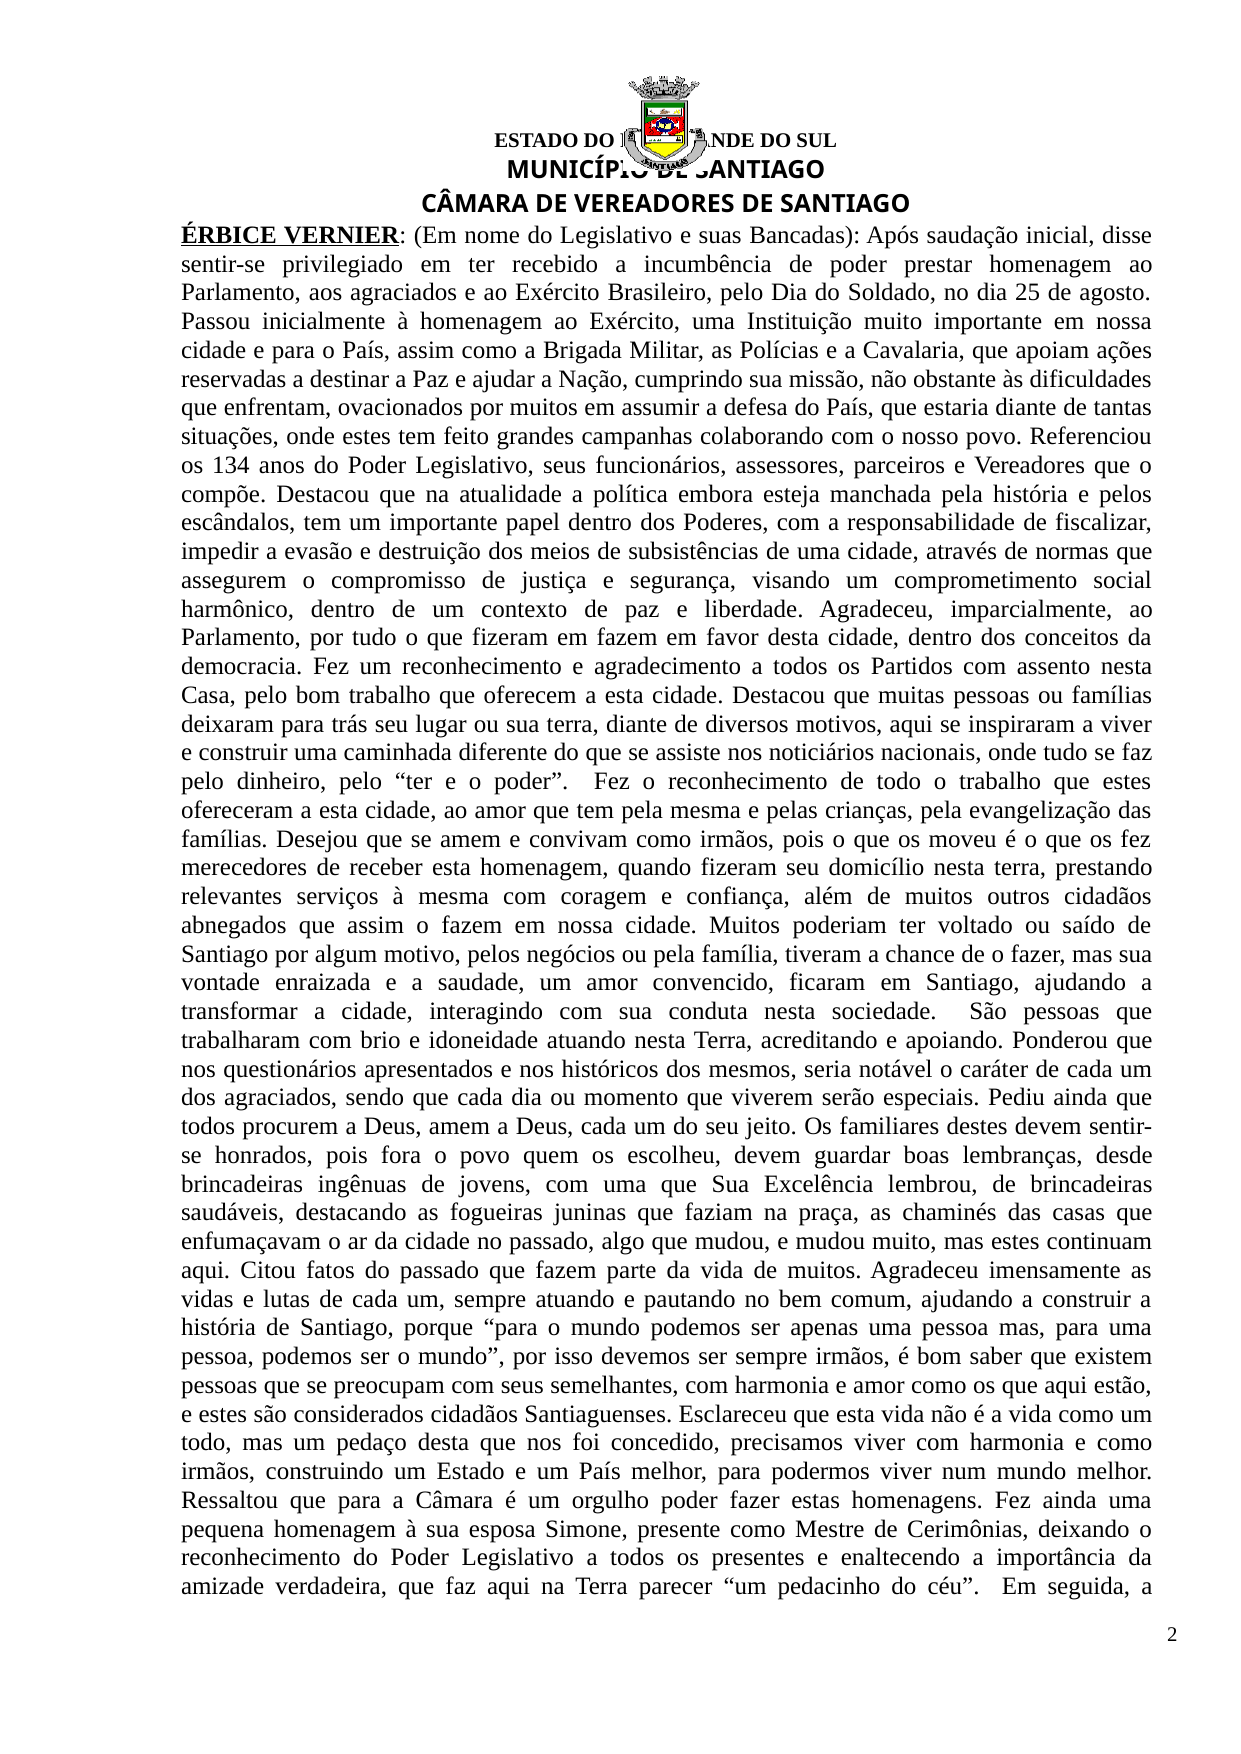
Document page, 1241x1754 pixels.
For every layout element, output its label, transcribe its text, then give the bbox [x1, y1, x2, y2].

text ÉRBICE VERNIER: (Em nome do Legislativo e suas Bancadas): Após saudação inicial, disse sentir-se privilegiado em ter recebido a incumbência de poder prestar homenagem ao Parlamento, aos agraciados e ao Exército Brasileiro, pelo Dia do Soldado, no dia 25 de agosto. Passou inicialmente à homenagem ao Exército, uma Instituição muito importante em nossa cidade e para o País, assim como a Brigada Militar, as Polícias e a Cavalaria, que apoiam ações reservadas a destinar a Paz e ajudar a Nação, cumprindo sua missão, não obstante às dificuldades que enfrentam, ovacionados por muitos em assumir a defesa do País, que estaria diante de tantas situações, onde estes tem feito grandes campanhas colaborando com o nosso povo. Referenciou os 134 anos do Poder Legislativo, seus funcionários, assessores, parceiros e Vereadores que o compõe. Destacou que na atualidade a política embora esteja manchada pela história e pelos escândalos, tem um importante papel dentro dos Poderes, com a responsabilidade de fiscalizar, impedir a evasão e destruição dos meios de subsistências de uma cidade, através de normas que assegurem o compromisso de justiça e segurança, visando um comprometimento social harmônico, dentro de um contexto de paz e liberdade. Agradeceu, imparcialmente, ao Parlamento, por tudo o que fizeram em fazem em favor desta cidade, dentro dos conceitos da democracia. Fez um reconhecimento e agradecimento a todos os Partidos com assento nesta Casa, pelo bom trabalho que oferecem a esta cidade. Destacou que muitas pessoas ou famílias deixaram para trás seu lugar ou sua terra, diante de diversos motivos, aqui se inspiraram a viver e construir uma caminhada diferente do que se assiste nos noticiários nacionais, onde tudo se faz pelo dinheiro, pelo “ter e o poder”. Fez o reconhecimento de todo o trabalho que estes ofereceram a esta cidade, ao amor que tem pela mesma e pelas crianças, pela evangelização das famílias. Desejou que se amem e convivam como irmãos, pois o que os moveu é o que os fez merecedores de receber esta homenagem, quando fizeram seu domicílio nesta terra, prestando relevantes serviços à mesma com coragem e confiança, além de muitos outros cidadãos abnegados que assim o fazem em nossa cidade. Muitos poderiam ter voltado ou saído de Santiago por algum motivo, pelos negócios ou pela família, tiveram a chance de o fazer, mas sua vontade enraizada e a saudade, um amor convencido, ficaram em Santiago, ajudando a transformar a cidade, interagindo com sua conduta nesta sociedade. São pessoas que trabalharam com brio e idoneidade atuando nesta Terra, acreditando e apoiando. Ponderou que nos questionários apresentados e nos históricos dos mesmos, seria notável o caráter de cada um dos agraciados, sendo que cada dia ou momento que viverem serão especiais. Pediu ainda que todos procurem a Deus, amem a Deus, cada um do seu jeito. Os familiares destes devem sentir-se honrados, pois fora o povo quem os escolheu, devem guardar boas lembranças, desde brincadeiras ingênuas de jovens, com uma que Sua Excelência lembrou, de brincadeiras saudáveis, destacando as fogueiras juninas que faziam na praça, as chaminés das casas que enfumaçavam o ar da cidade no passado, algo que mudou, e mudou muito, mas estes continuam aqui. Citou fatos do passado que fazem parte da vida de muitos. Agradeceu imensamente as vidas e lutas de cada um, sempre atuando e pautando no bem comum, ajudando a construir a história de Santiago, porque “para o mundo podemos ser apenas uma pessoa mas, para uma pessoa, podemos ser o mundo”, por isso devemos ser sempre irmãos, é bom saber que existem pessoas que se preocupam com seus semelhantes, com harmonia e amor como os que aqui estão, e estes são considerados cidadãos Santiaguenses. Esclareceu que esta vida não é a vida como um todo, mas um pedaço desta que nos foi concedido, precisamos viver com harmonia e como irmãos, construindo um Estado e um País melhor, para podermos viver num mundo melhor. Ressaltou que para a Câmara é um orgulho poder fazer estas homenagens. Fez ainda uma pequena homenagem à sua esposa Simone, presente como Mestre de Cerimônias, deixando o reconhecimento do Poder Legislativo a todos os presentes e enaltecendo a importância da amizade verdadeira, que faz aqui na Terra parecer “um pedacinho do céu”. Em seguida, a [143, 220, 1153, 1600]
